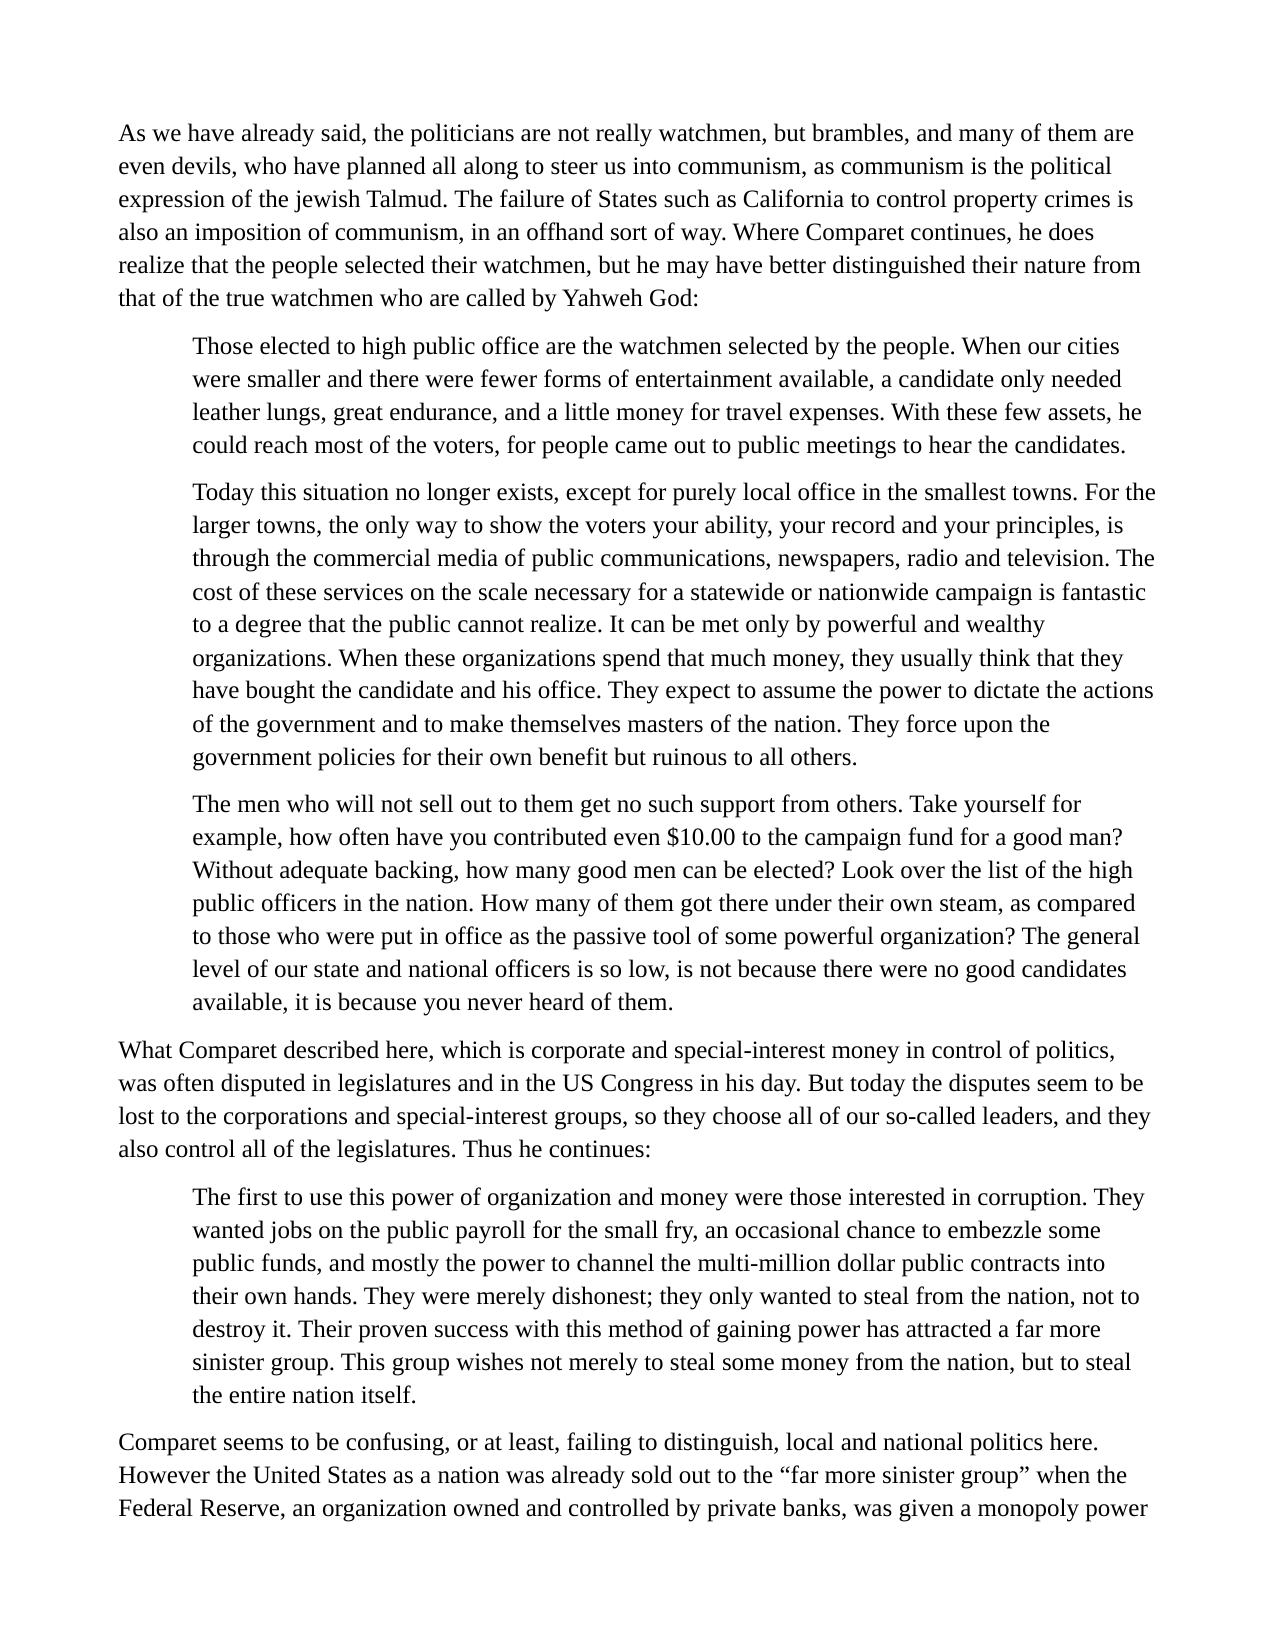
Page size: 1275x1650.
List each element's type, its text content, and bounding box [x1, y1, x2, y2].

text What Comparet described here, which is corporate and special-interest money in control of politics, was often disputed in legislatures and in the US Congress in his day. But today the disputes seem to be lost to the corporations and special-interest groups, so they choose all of our so-called leaders, and they also control all of the legislatures. Thus he continues: [118, 1035, 1157, 1163]
text The first to use this power of organization and money were those interested in corruption. They wanted jobs on the public payroll for the small fry, an occasional chance to embezzle some public funds, and mostly the power to channel the multi-million dollar public contracts into their own hands. They were merely dishonest; they only wanted to steal from the nation, not to destroy it. Their proven success with this method of gaining power has attracted a far more sinister group. This group wishes not merely to steal some money from the nation, but to steal the entire nation itself. [192, 1182, 1157, 1408]
text As we have already said, the politicians are not really watchmen, but brambles, and many of them are even devils, who have planned all along to steer us into communism, as communism is the political expression of the jewish Talmud. The failure of States such as California to control property crimes is also an imposition of communism, in an offhand sort of way. Where Comparet continues, he does realize that the people selected their watchmen, but he may have better distinguished their nature from that of the true watchmen who are called by Yahweh God: [118, 118, 1157, 312]
text Those elected to high public office are the watchmen selected by the people. When our cities were smaller and there were fewer forms of entertainment available, a candidate only needed leather lungs, great endurance, and a little money for travel expenses. With these few assets, he could reach most of the voters, for people came out to public meetings to hear the candidates. [192, 331, 1157, 459]
text The men who will not sell out to them get no such support from others. Take yourself for example, how often have you contributed even $10.00 to the campaign fund for a good man? Without adequate backing, how many good men can be elected? Look over the list of the high public officers in the nation. How many of them got there under their own steam, as compared to those who were put in office as the passive tool of some powerful organization? The general level of our state and national officers is so low, is not because there were no good candidates available, it is because you never heard of them. [192, 789, 1157, 1016]
text Today this situation no longer exists, except for purely local office in the smallest towns. For the larger towns, the only way to show the voters your ability, your record and your principles, is through the commercial media of public communications, newspapers, radio and television. The cost of these services on the scale necessary for a statewide or nationwide campaign is fantastic to a degree that the public cannot realize. It can be met only by powerful and wealthy organizations. When these organizations spend that much money, they usually think that they have bought the candidate and his office. They expect to assume the power to dictate the actions of the government and to make themselves masters of the nation. They force upon the government policies for their own benefit but ruinous to all others. [192, 477, 1157, 770]
text Comparet seems to be confusing, or at least, failing to distinguish, local and national politics here. However the United States as a nation was already sold out to the “far more sinister group” when the Federal Reserve, an organization owned and controlled by private banks, was given a monopoly power [118, 1427, 1157, 1522]
